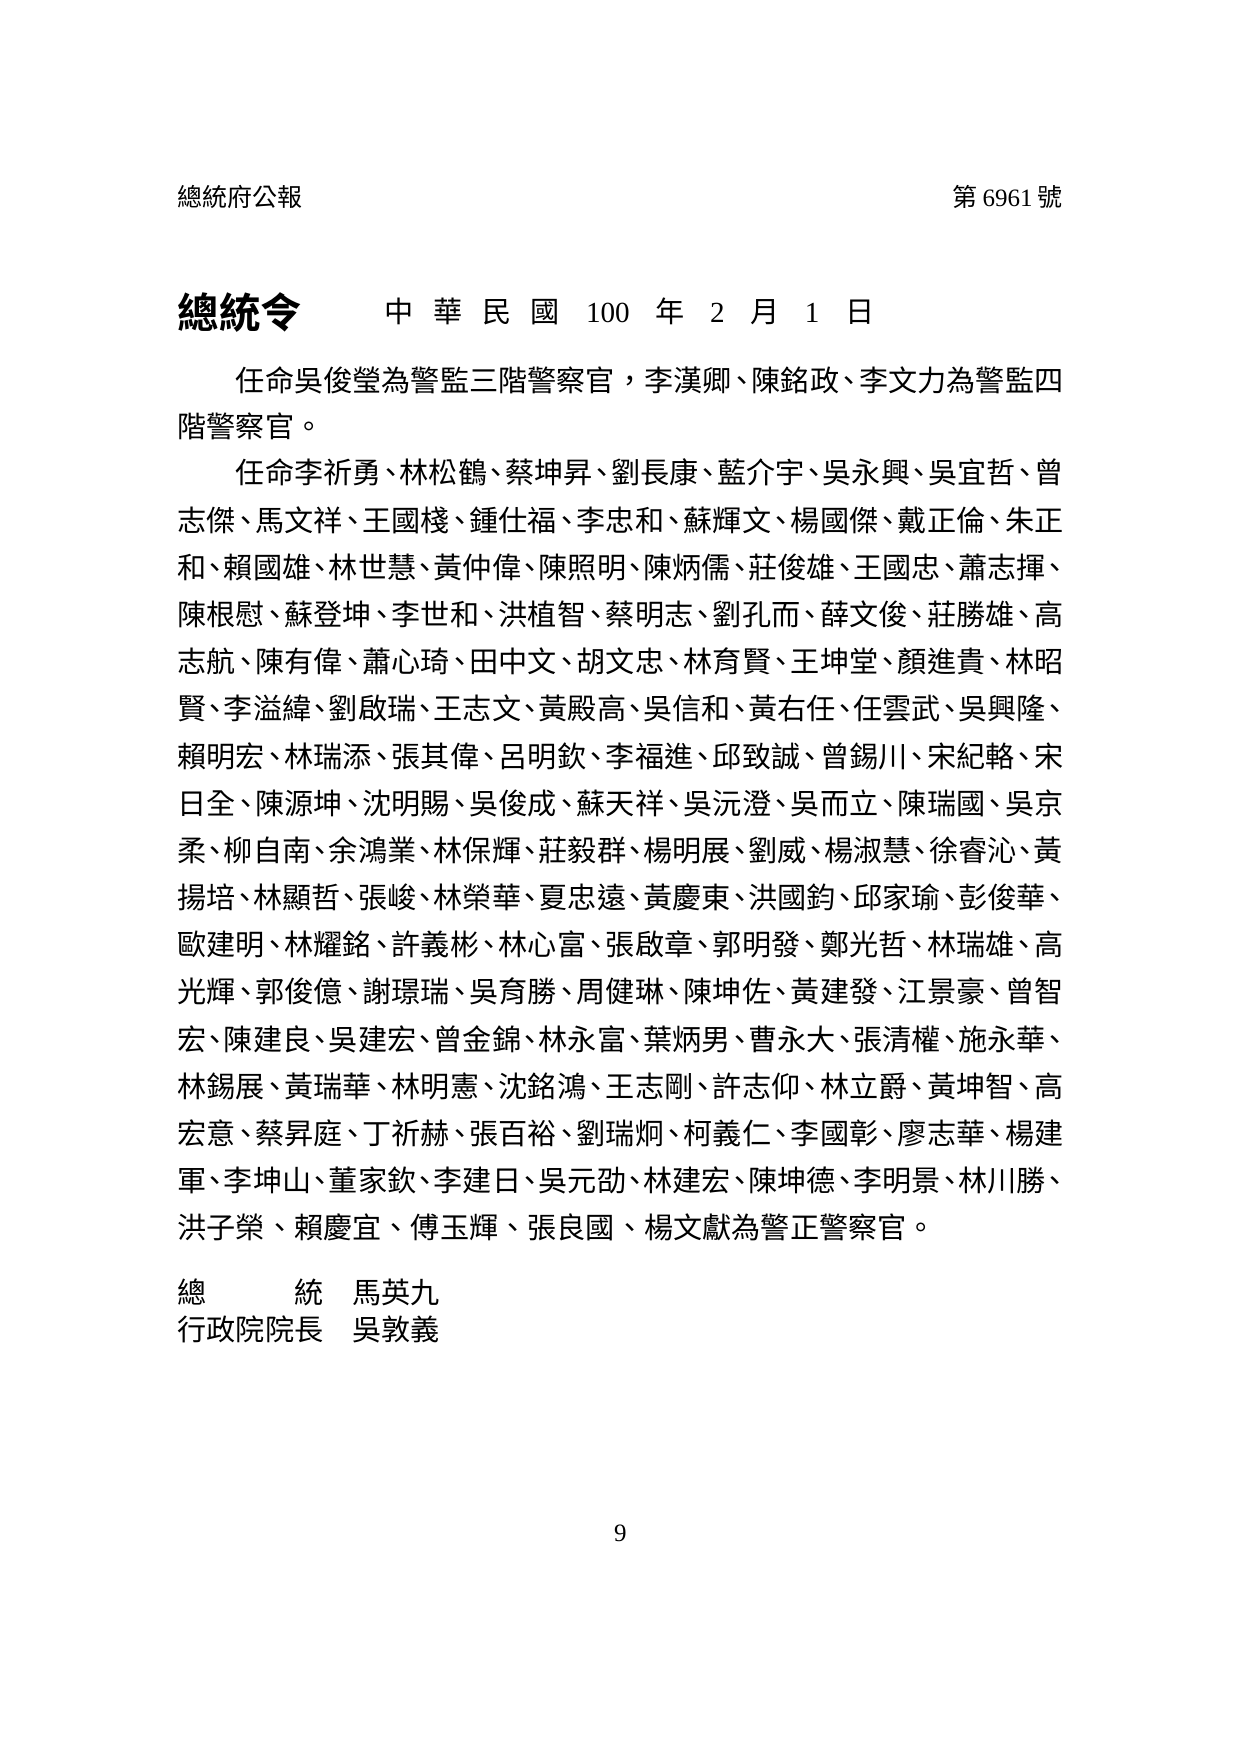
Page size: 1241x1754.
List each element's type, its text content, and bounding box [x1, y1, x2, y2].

text 總 統 馬英九 [177, 1273, 1063, 1311]
text 行政院院長 吳敦義 [177, 1311, 1063, 1348]
table_header 中華民國100年2月1日 [381, 266, 877, 354]
text 任命李祈勇、林松鶴、蔡坤昇、劉長康、藍介宇、吳永興、吳宜哲、曾志傑、馬文祥、王國棧、鍾仕福、李忠和、蘇輝文、楊國傑、戴正倫、朱正和、賴國雄、林世慧、黃仲偉、陳照明、陳炳儒、莊俊雄、王國忠、蕭志揮、陳根慰、蘇登坤、李世和、洪植智、蔡明志、劉孔而、薛文俊、莊勝雄、高志航、陳有偉、蕭心琦、田中文、胡文忠、林育賢、王坤堂、顏進貴、林昭賢、李溢緯、劉啟瑞、王志文、黃殿高、吳信和、黃右任、任雲武、吳興隆、賴明宏、林瑞添、張其偉、呂明欽、李福進、邱致誠、曾錫川、宋紀輅、宋日全、陳源坤、沈明賜、吳俊成、蘇天祥、吳沅澄、吳而立、陳瑞國、吳京柔、柳自南、余鴻業、林保輝、莊毅群、楊明展、劉威、楊淑慧、徐睿沁、黃揚培、林顯哲、張峻、林榮華、夏忠遠、黃慶東、洪國鈞、邱家瑜、彭俊華、歐建明、林耀銘、許義彬、林心富、張啟章、郭明發、鄭光哲、林瑞雄、高光輝、郭俊億、謝璟瑞、吳育勝、周健琳、陳坤佐、黃建發、江景豪、曾智宏、陳建良、吳建宏、曾金錦、林永富、葉炳男、曹永大、張清權、施永華、林錫展、黃瑞華、林明憲、沈銘鴻、王志剛、許志仰、林立爵、黃坤智、高宏意、蔡昇庭、丁祈赫、張百裕、劉瑞炯、柯義仁、李國彰、廖志華、楊建軍、李坤山、董家欽、李建日、吳元劭、林建宏、陳坤德、李明景、林川勝、洪子榮、賴慶宜、傅玉輝、張良國、楊文獻為警正警察官。 [177, 446, 1063, 1248]
table_header 總統令 [174, 266, 381, 354]
text 任命吳俊瑩為警監三階警察官，李漢卿、陳銘政、李文力為警監四階警察官。 [177, 354, 1063, 446]
